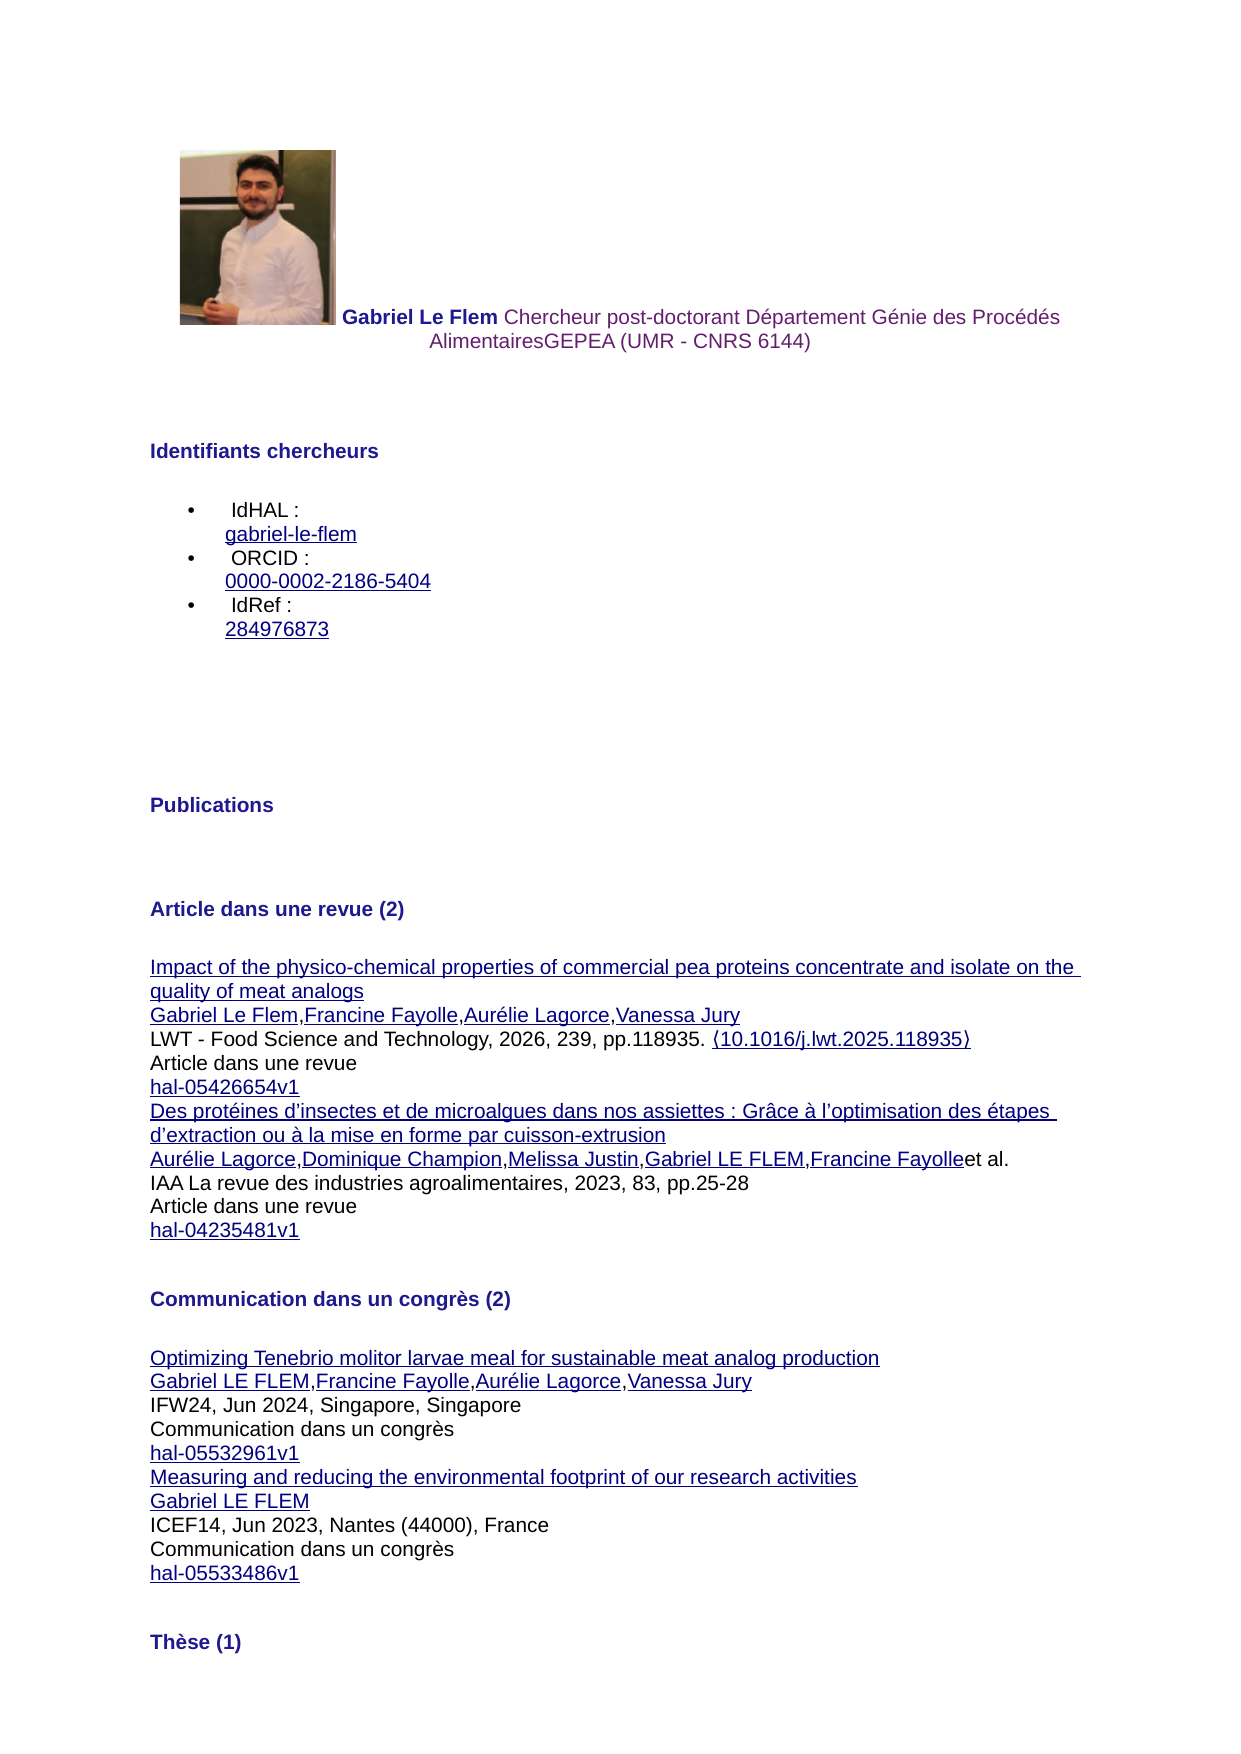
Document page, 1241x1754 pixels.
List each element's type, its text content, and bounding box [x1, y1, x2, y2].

list ORCID : [187, 545, 1090, 569]
subtitle Publications [150, 793, 1090, 817]
subtitle Identifiants chercheurs [150, 439, 1090, 463]
subtitle Thèse (1) [150, 1630, 1090, 1654]
table_cell Measuring and reducing the environmental footprint of our research activities Gabriel LE FLEM ICEF14, Jun 2023, Nantes (44000), France Communication dans un congrès hal-05533486v1 [150, 1465, 1090, 1585]
table_cell Des protéines d’insectes et de microalgues dans nos assiettes : Grâce à l’optimisation des étapes d’extraction ou à la mise en forme par cuisson-extrusion Aurélie Lagorce,Dominique Champion,Melissa Justin,Gabriel LE FLEM,Francine Fayolleet al. IAA La revue des industries agroalimentaires, 2023, 83, pp.25-28 Article dans une revue hal-04235481v1 [150, 1099, 1090, 1242]
list 284976873 [187, 617, 1090, 641]
subtitle Communication dans un congrès (2) [150, 1287, 1090, 1311]
list IdHAL : [187, 497, 1090, 521]
subtitle Gabriel Le Flem Chercheur post-doctorant Département Génie des Procédés AlimentairesGEPEA (UMR - CNRS 6144) [150, 150, 1090, 353]
list 0000-0002-2186-5404 [187, 569, 1090, 593]
list IdRef : [187, 593, 1090, 617]
list gabriel-le-flem [187, 521, 1090, 545]
subtitle Article dans une revue (2) [150, 896, 1090, 920]
table_header Impact of the physico-chemical properties of commercial pea proteins concentrate and isolate on the quality of meat analogs Gabriel Le Flem,Francine Fayolle,Aurélie Lagorce,Vanessa Jury LWT - Food Science and Technology, 2026, 239, pp.118935. ⟨10.1016/j.lwt.2025.118935⟩ Article dans une revue hal-05426654v1 [150, 955, 1090, 1098]
table_header Optimizing Tenebrio molitor larvae meal for sustainable meat analog production Gabriel LE FLEM,Francine Fayolle,Aurélie Lagorce,Vanessa Jury IFW24, Jun 2024, Singapore, Singapore Communication dans un congrès hal-05532961v1 [150, 1345, 1090, 1465]
picture [179, 150, 336, 325]
